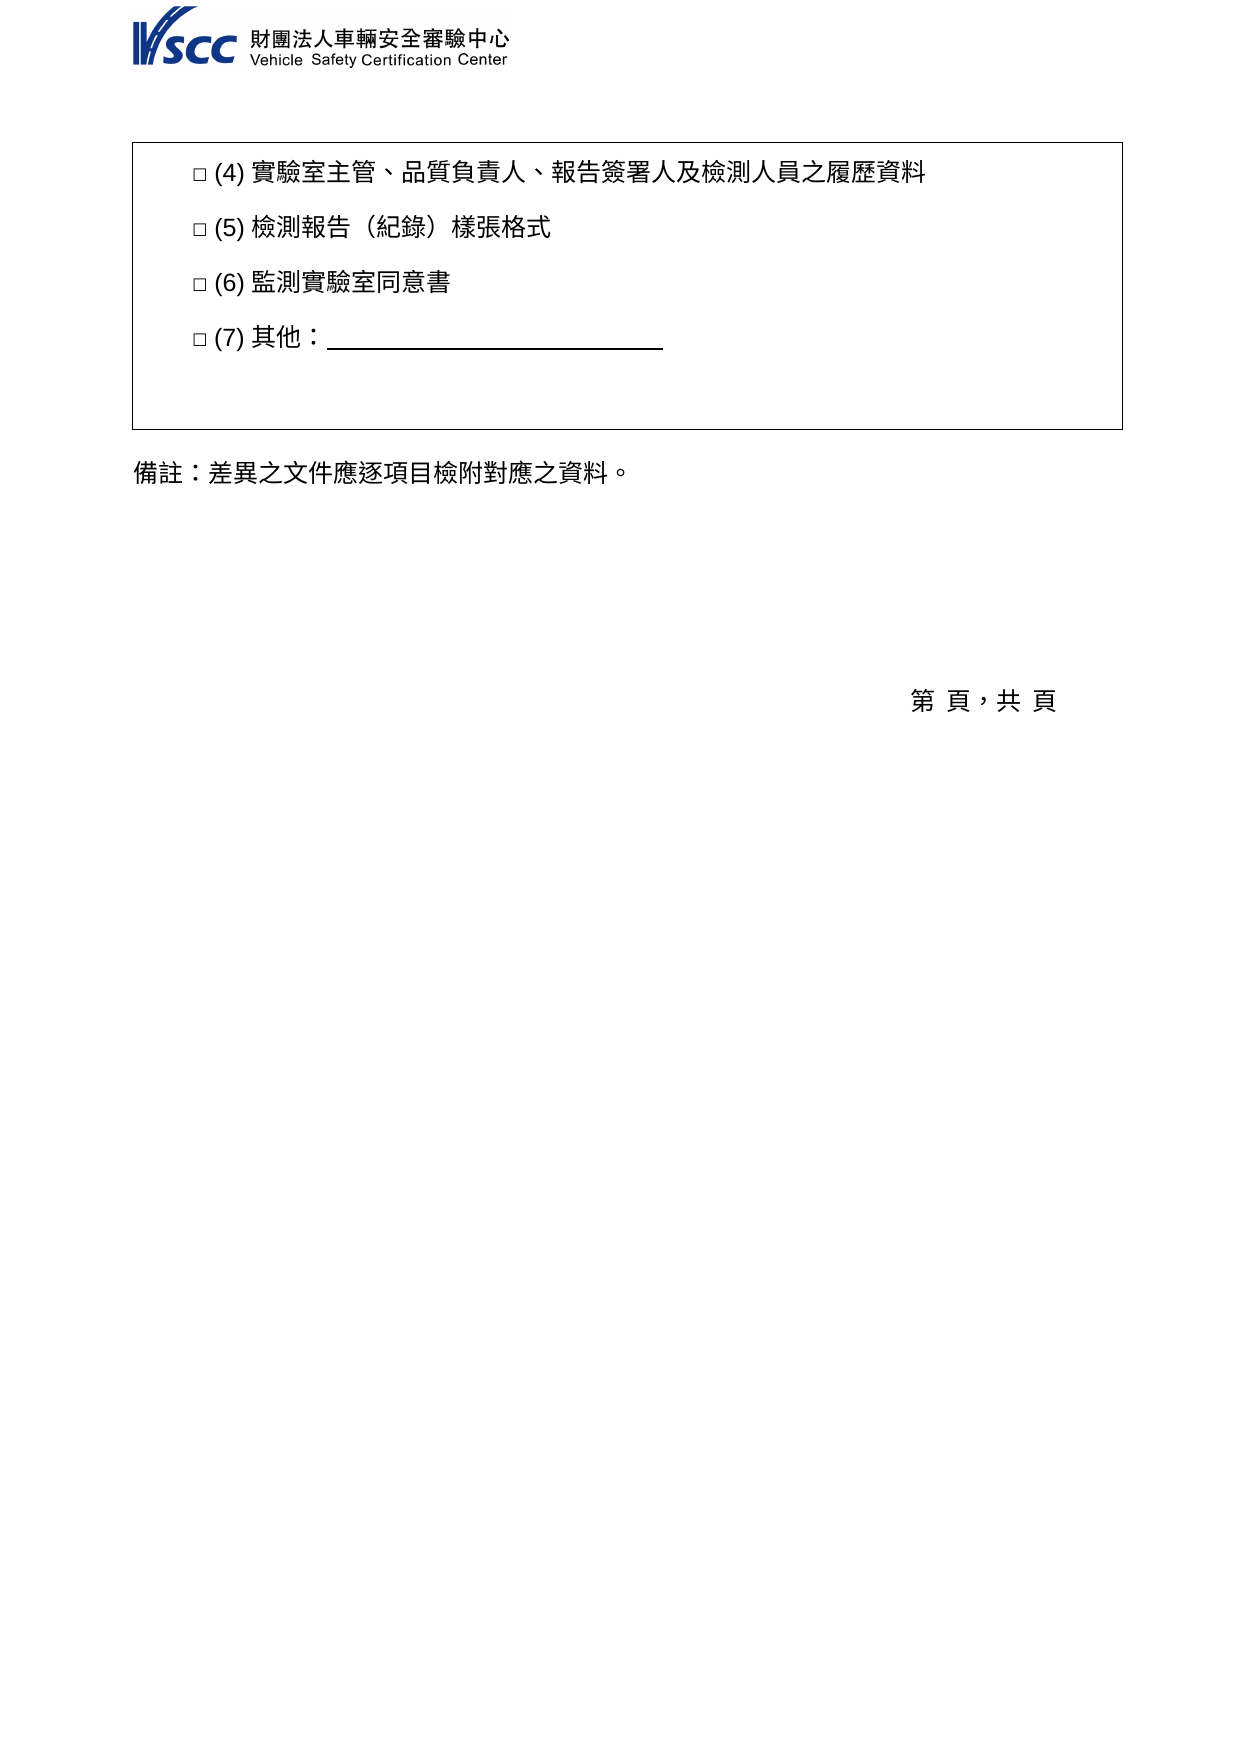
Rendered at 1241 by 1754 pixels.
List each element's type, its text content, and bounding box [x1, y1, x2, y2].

text 備註：差異之文件應逐項目檢附對應之資料。 [133, 430, 1096, 493]
text 第 頁，共 頁 [910, 681, 1105, 718]
table_cell ☐ (4) 實驗室主管、品質負責人、報告簽署人及檢測人員之履歷資料 ☐ (5) 檢測報告（紀錄）樣張格式 ☐ (6) 監測實驗室同意書 ☐ (7) 其他： [133, 143, 1122, 429]
